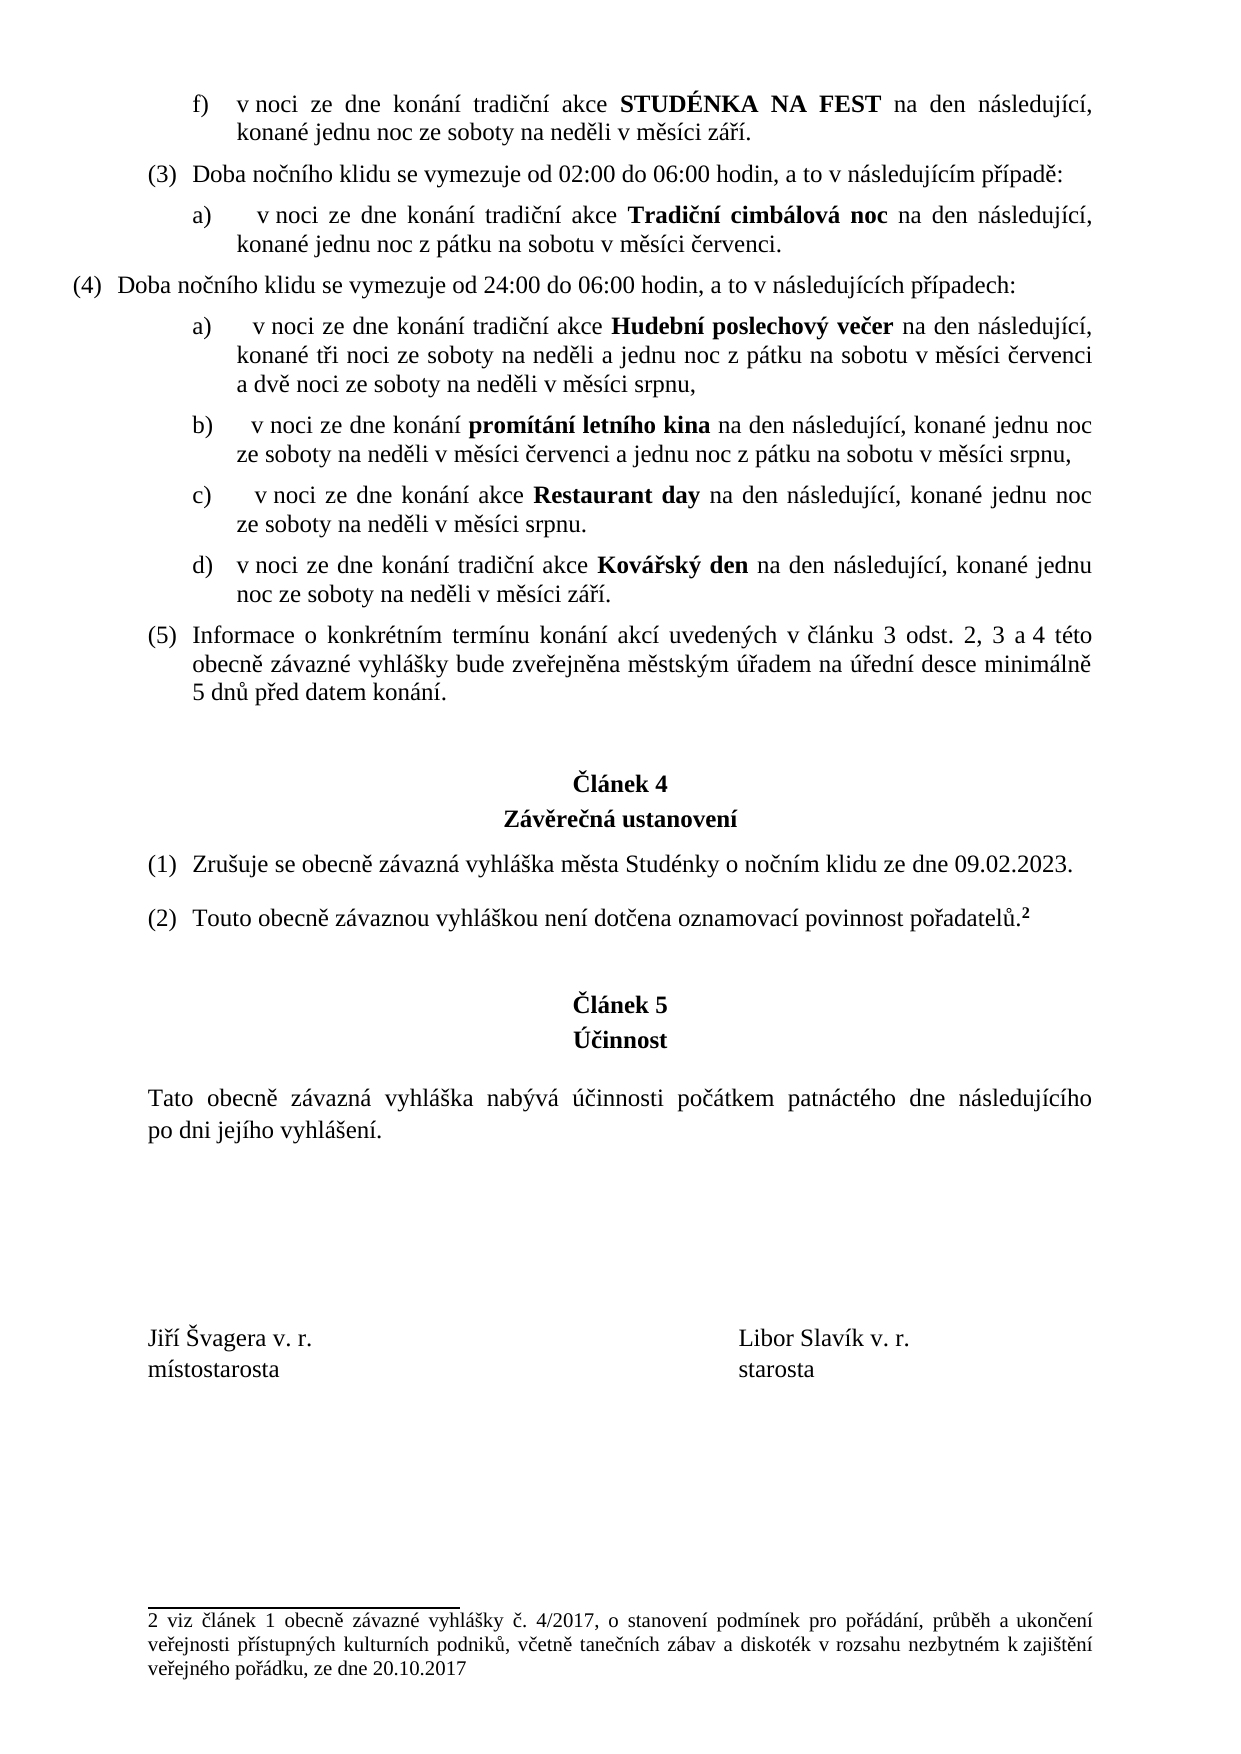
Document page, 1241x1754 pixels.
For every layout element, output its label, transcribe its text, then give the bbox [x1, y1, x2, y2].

list v noci ze dne konání tradiční akce Kovářský den na den následující, konané jednu noc ze soboty na neděli v měsíci září. [192, 550, 1092, 607]
list Doba nočního klidu se vymezuje od 24:00 do 06:00 hodin, a to v následujících případech: [73, 270, 1092, 299]
text Článek 4 [148, 769, 1092, 797]
text Účinnost [148, 1026, 1092, 1054]
list v noci ze dne konání tradiční akce Tradiční cimbálová noc na den následující, konané jednu noc z pátku na sobotu v měsíci červenci. [192, 200, 1092, 257]
text Jiří Švagera v. r. Libor Slavík v. r. [148, 1323, 1092, 1352]
list v noci ze dne konání tradiční akce Hudební poslechový večer na den následující, konané tři noci ze soboty na neděli a jednu noc z pátku na sobotu v měsíci červenci a dvě noci ze soboty na neděli v měsíci srpnu, [192, 311, 1092, 397]
text Článek 5 [148, 991, 1092, 1019]
list Touto obecně závaznou vyhláškou není dotčena oznamovací povinnost pořadatelů. [148, 903, 1092, 932]
list Zrušuje se obecně závazná vyhláška města Studénky o nočním klidu ze dne 09.02.2023. [148, 849, 1092, 878]
list v noci ze dne konání promítání letního kina na den následující, konané jednu noc ze soboty na neděli v měsíci červenci a jednu noc z pátku na sobotu v měsíci srpnu, [192, 410, 1092, 467]
list viz článek 1 obecně závazné vyhlášky č. 4/2017, o stanovení podmínek pro pořádání, průběh a ukončení veřejnosti přístupných kulturních podniků, včetně tanečních zábav a diskoték v rozsahu nezbytném k zajištění veřejného pořádku, ze dne 20.10.2017 [148, 1608, 1092, 1680]
list Doba nočního klidu se vymezuje od 02:00 do 06:00 hodin, a to v následujícím případě: [148, 159, 1092, 187]
text místostarosta starosta [148, 1354, 1092, 1383]
list v noci ze dne konání tradiční akce STUDÉNKA NA FEST na den následující, konané jednu noc ze soboty na neděli v měsíci září. [192, 89, 1092, 146]
text Závěrečná ustanovení [148, 804, 1092, 832]
text Tato obecně závazná vyhláška nabývá účinnosti počátkem patnáctého dne následujícího po dni jejího vyhlášení. [148, 1083, 1092, 1144]
list Informace o konkrétním termínu konání akcí uvedených v článku 3 odst. 2, 3 a 4 této obecně závazné vyhlášky bude zveřejněna městským úřadem na úřední desce minimálně 5 dnů před datem konání. [148, 620, 1092, 706]
list v noci ze dne konání akce Restaurant day na den následující, konané jednu noc ze soboty na neděli v měsíci srpnu. [192, 480, 1092, 537]
